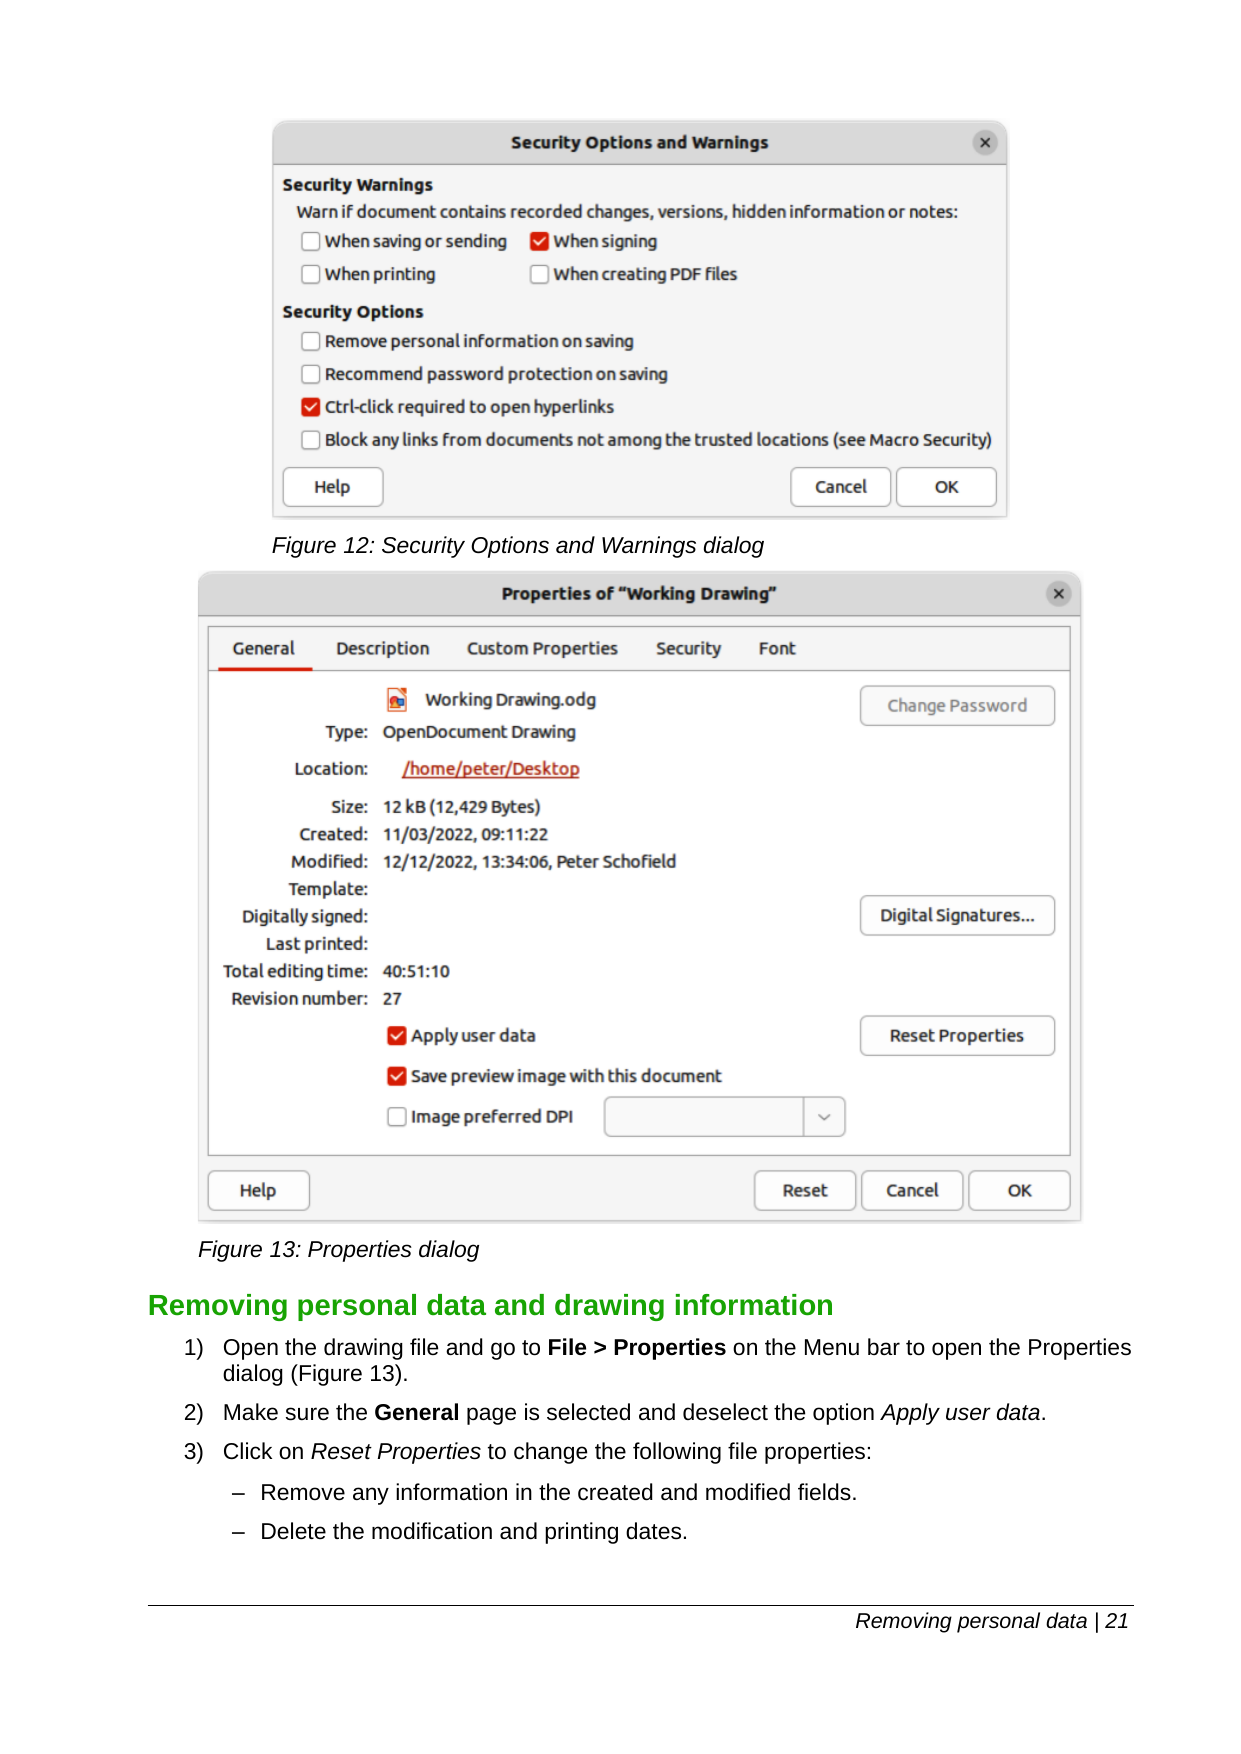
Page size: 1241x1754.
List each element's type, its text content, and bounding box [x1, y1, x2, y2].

subtitle Removing personal data and drawing information [148, 1287, 1134, 1321]
list Open the drawing file and go to File > Properties on the Menu bar to open the Properties dialog (Figure 13). [204, 1333, 1134, 1386]
picture [197, 570, 1084, 1224]
picture [271, 118, 1010, 520]
list Click on Reset Properties to change the following file properties: [204, 1438, 1134, 1464]
list Make sure the General page is selected and deselect the option Apply user data. [204, 1399, 1134, 1425]
text Figure 13: Properties dialog [198, 1236, 1084, 1262]
list Remove any information in the created and modified fields. [229, 1476, 1134, 1506]
list Delete the modification and printing dates. [229, 1515, 1134, 1547]
text Figure 12: Security Options and Warnings dialog [272, 532, 1010, 558]
